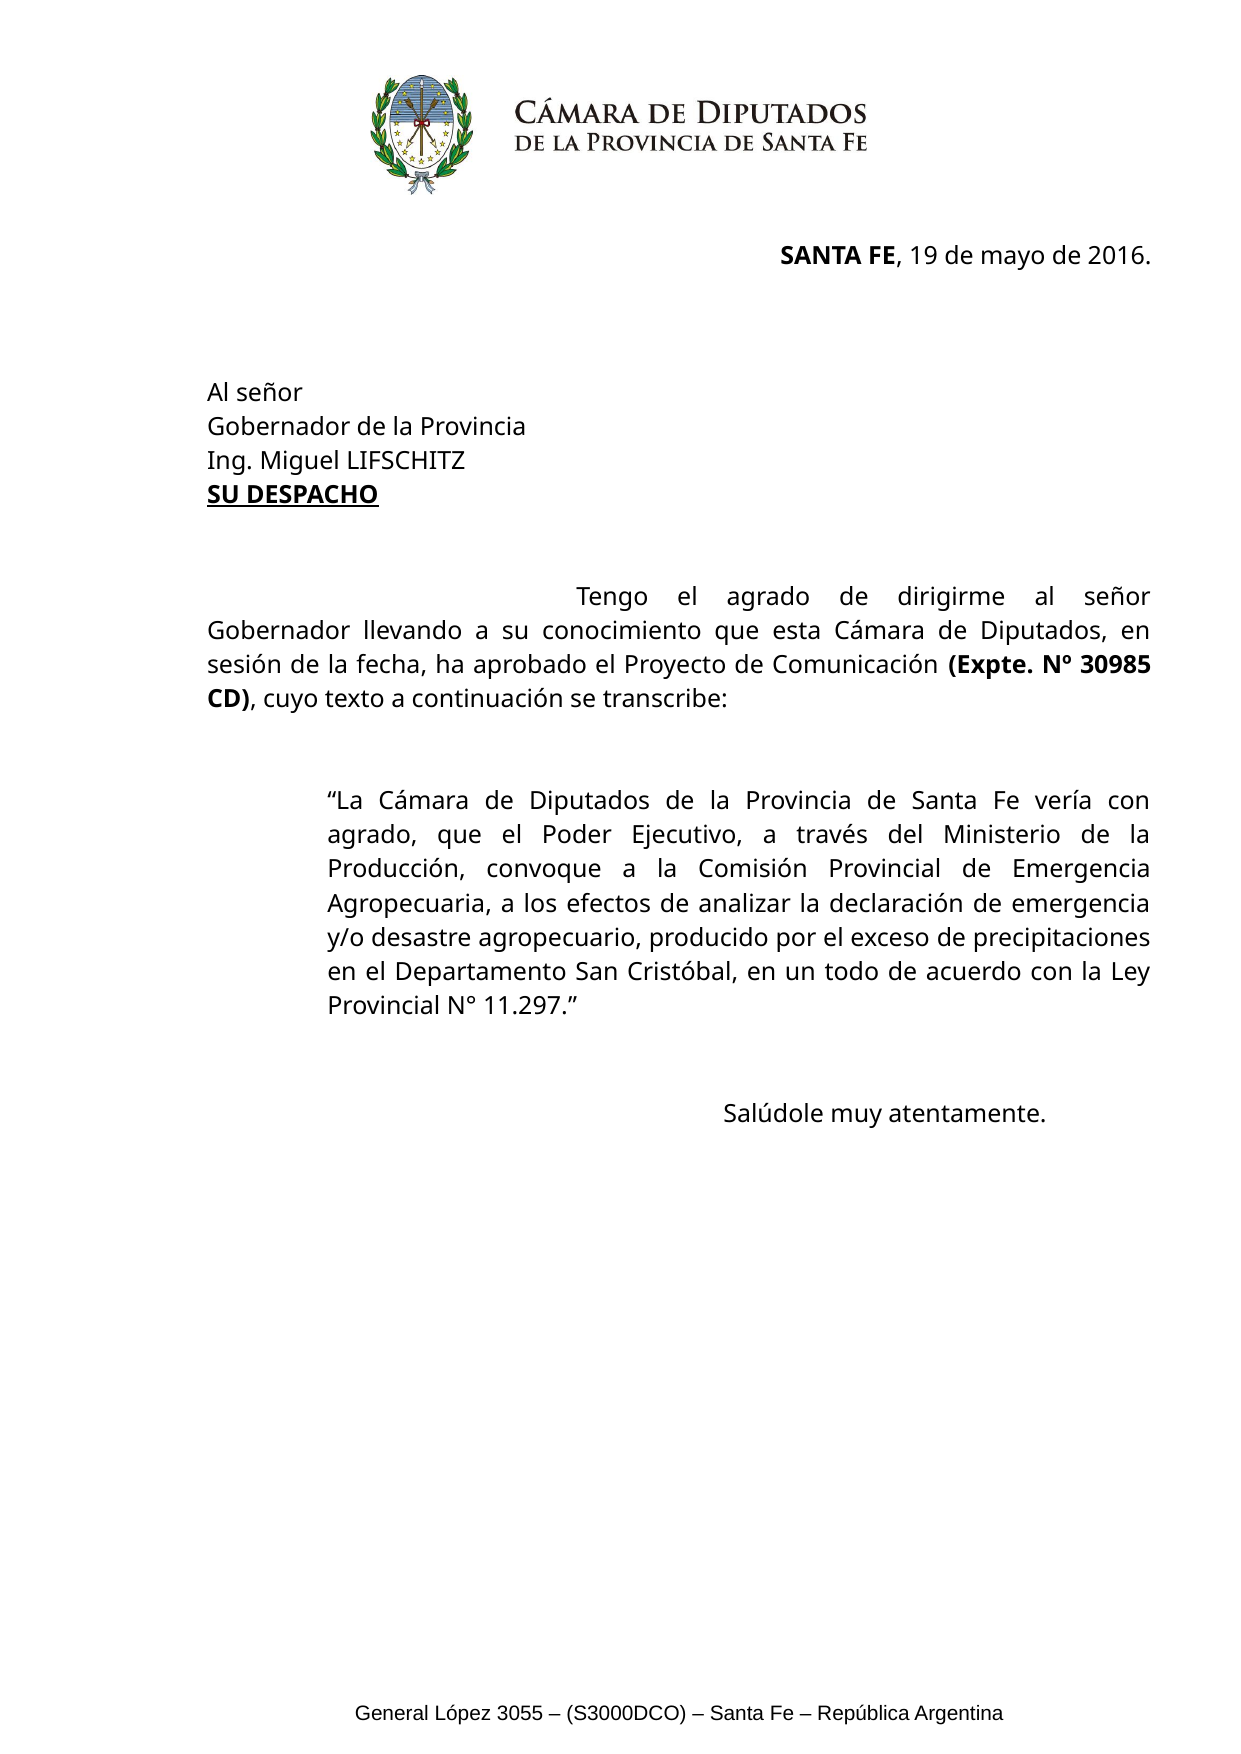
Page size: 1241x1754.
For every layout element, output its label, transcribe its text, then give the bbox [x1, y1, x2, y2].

text SU DESPACHO [207, 476, 1152, 511]
text Tengo el agrado de dirigirme al señor Gobernador llevando a su conocimiento que esta Cámara de Diputados, en sesión de la fecha, ha aprobado el Proyecto de Comunicación (Expte. Nº 30985 CD), cuyo texto a continuación se transcribe: [207, 579, 1152, 715]
text SANTA FE, 19 de mayo de 2016. [207, 238, 1152, 272]
text Salúdole muy atentamente. [649, 1096, 1152, 1129]
picture [370, 75, 867, 199]
text Ing. Miguel LIFSCHITZ [207, 442, 1152, 476]
text Gobernador de la Provincia [207, 408, 1152, 442]
text Al señor [207, 374, 1152, 408]
text “La Cámara de Diputados de la Provincia de Santa Fe vería con agrado, que el Poder Ejecutivo, a través del Ministerio de la Producción, convoque a la Comisión Provincial de Emergencia Agropecuaria, a los efectos de analizar la declaración de emergencia y/o desastre agropecuario, producido por el exceso de precipitaciones en el Departamento San Cristóbal, en un todo de acuerdo con la Ley Provincial N° 11.297.” [327, 783, 1152, 1021]
